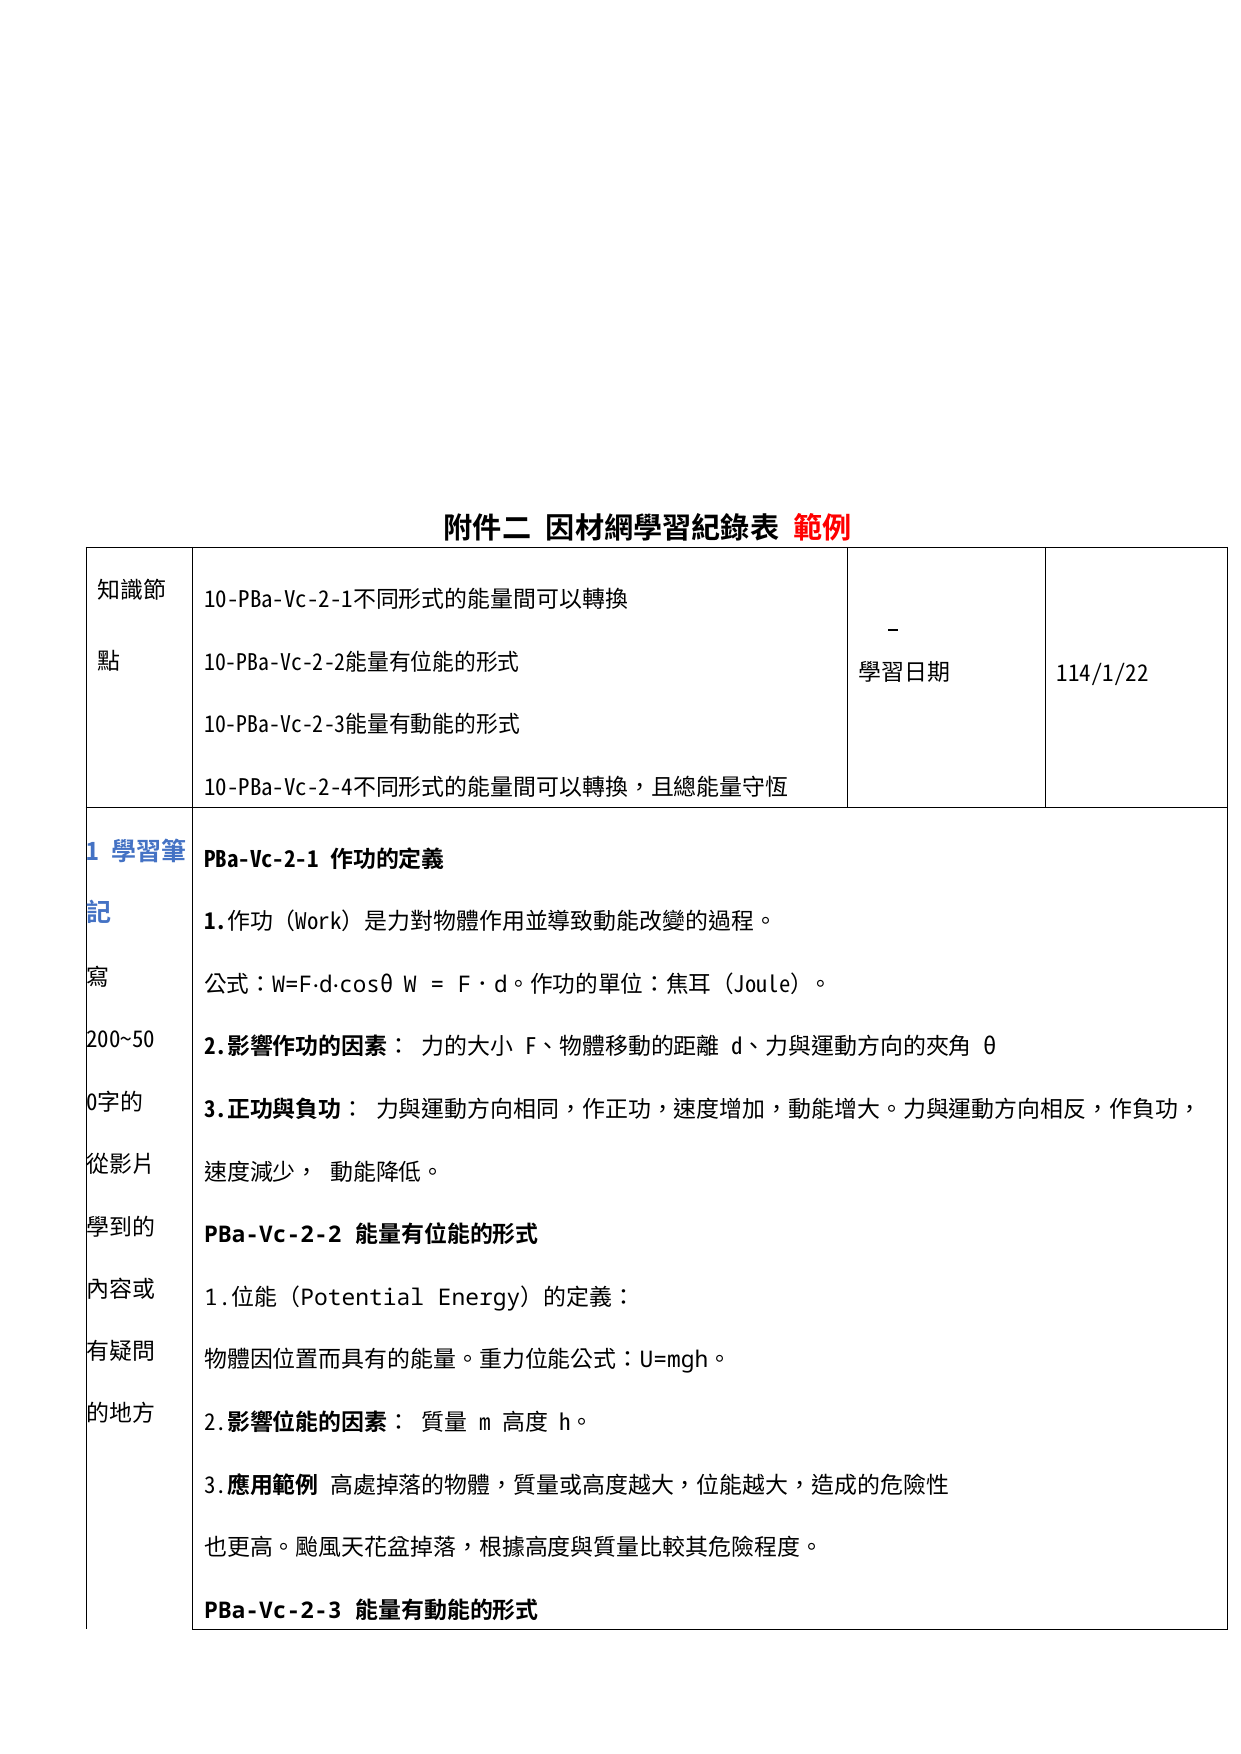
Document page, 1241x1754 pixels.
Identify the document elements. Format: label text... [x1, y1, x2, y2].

table_header [1046, 548, 1227, 619]
table_cell [87, 744, 192, 807]
table_cell 10-PBa-Vc-2-2能量有位能的形式 10-PBa-Vc-2-3能量有動能的形式 [193, 619, 847, 744]
table_cell 1 學習筆記 [87, 808, 192, 933]
table_cell 10-PBa-Vc-2-4不同形式的能量間可以轉換，且總能量守恆 [193, 744, 847, 807]
table_cell [848, 744, 1045, 807]
table_header [848, 548, 1045, 619]
table_header 10-PBa-Vc-2-1不同形式的能量間可以轉換 [193, 548, 847, 619]
table_cell [1046, 744, 1227, 807]
text 附件二 因材網學習紀錄表 範例 [443, 422, 1165, 547]
table_cell 114/1/22 [1046, 619, 1227, 744]
table_cell 點 [87, 619, 192, 744]
table_cell 學習日期 [848, 619, 1045, 744]
table_header 知識節 [87, 548, 192, 619]
table_cell 寫 200~50 0字的 從影片 學到的 內容或 有疑問 的地方 [87, 933, 192, 1629]
table_cell PBa-Vc-2-1 作功的定義 1.作功（Work）是力對物體作用並導致動能改變的過程。 公式：W=F⋅d⋅cosθ W = F．d。作功的單位：焦耳（Joule）。 2.影響作功的因素： 力的大小 F、物體移動的距離 d、力與運動方向的夾角 θ 3.正功與負功： 力與運動方向相同，作正功，速度增加，動能增大。力與運動方向相反，作負功，速度減少， 動能降低。 PBa-Vc-2-2 能量有位能的形式 1.位能（Potential Energy）的定義： 物體因位置而具有的能量。重力位能公式：U=mgh。 2.影響位能的因素： 質量 m 高度 h。 3.應用範例 高處掉落的物體，質量或高度越大，位能越大，造成的危險性也更高。颱風天花盆掉落，根據高度與質量比較其危險程度。 PBa-Vc-2-3 能量有動能的形式 1 1.動能（Kinetic Energy）的定義： 物體因運動而具有的能量。動能公式： mv2。 2 2.影響動能的因素： m：物體質量越大，動能越大。v：物體速度越快，動能越大。 3.應用範例： 速度相同時，質量大的物體（如卡車）動能較大。質量不同但動能相同的情況（如獵豹與大象）。 PBa-Vc-2-4 力學能守恆 … [193, 808, 1227, 1629]
